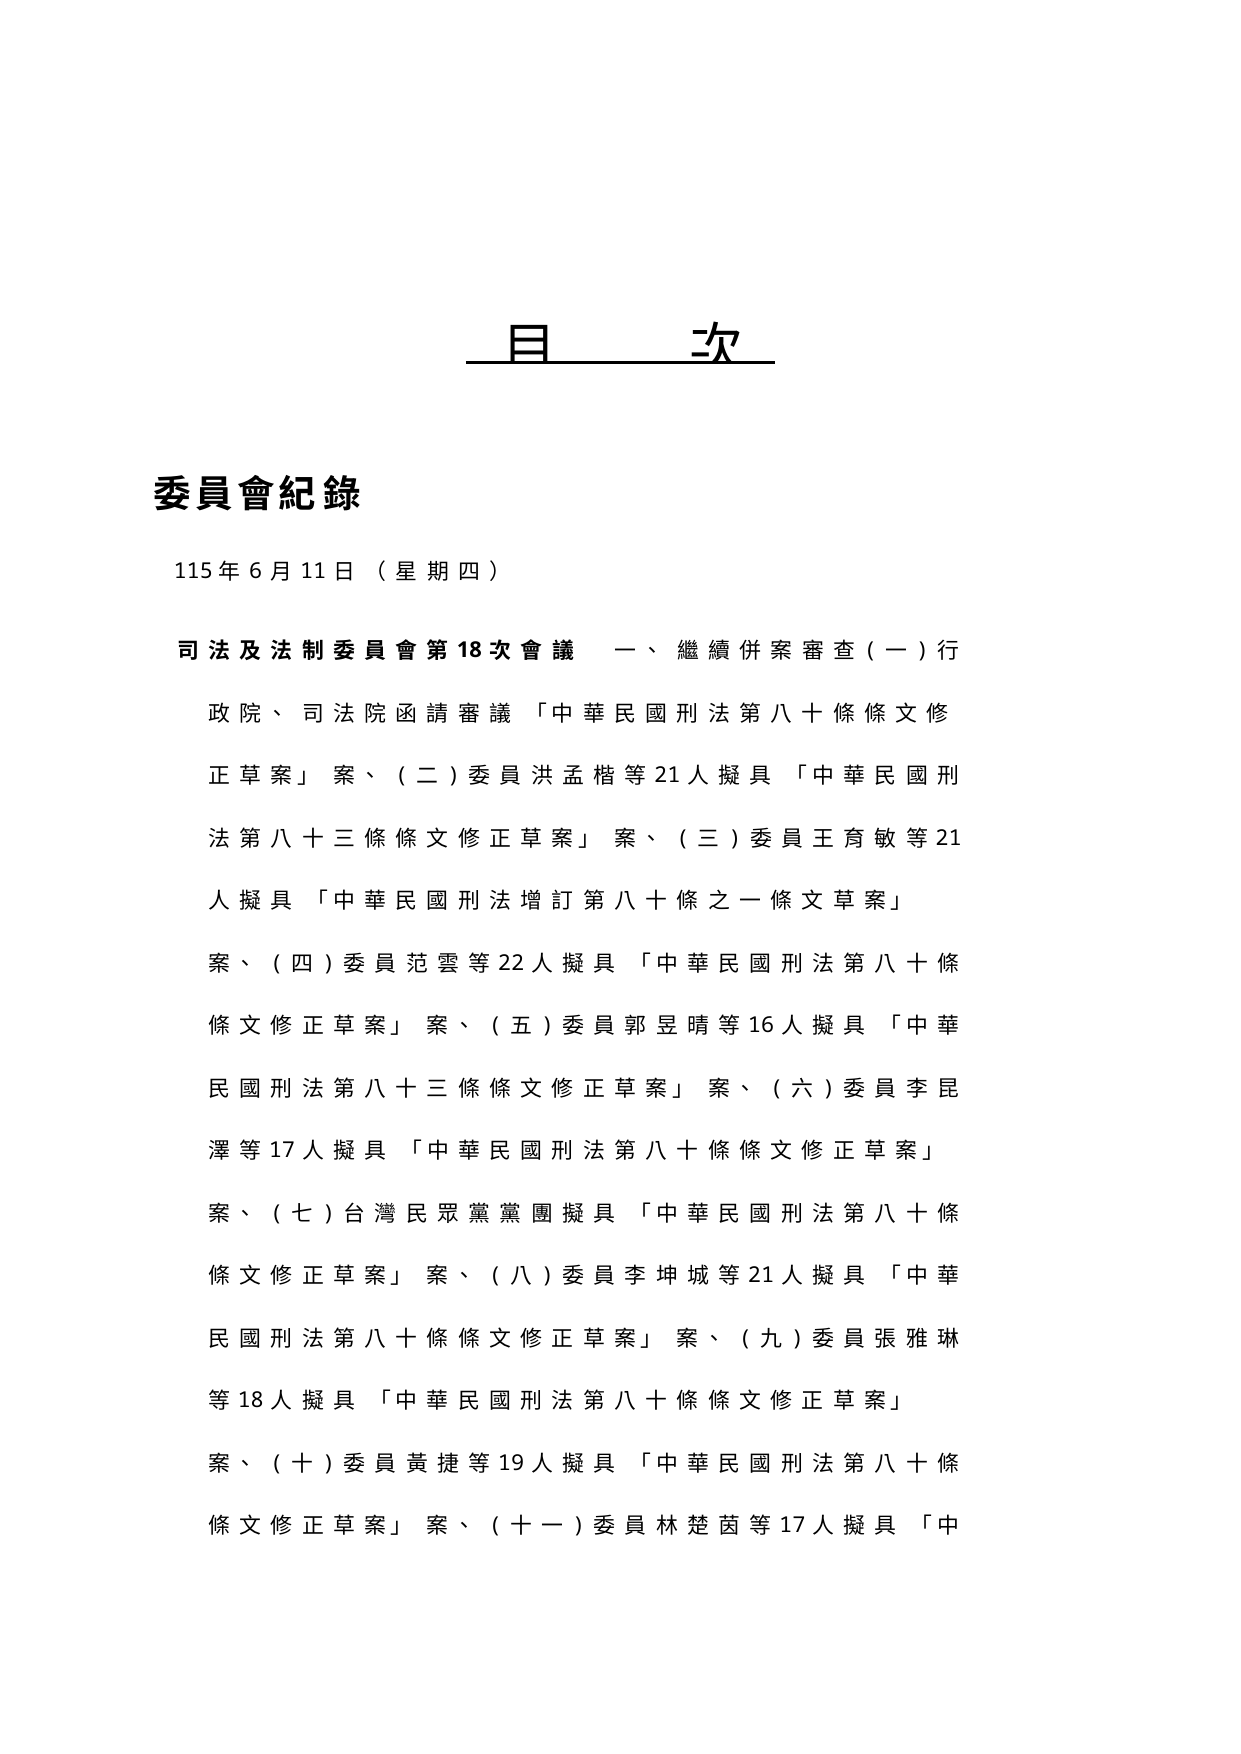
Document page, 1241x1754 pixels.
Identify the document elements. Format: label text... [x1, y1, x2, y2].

table_cell [1023, 618, 1053, 1556]
table_cell （ [967, 618, 986, 1556]
table_cell 司法及法制委員會第18次會議 一、繼續併案審查(一)行政院、司法院函請審議「中華民國刑法第八十條條文修正草案」案、(二)委員洪孟楷等21人擬具「中華民國刑法第八十三條條文修正草案」案、(三)委員王育敏等21人擬具「中華民國刑法增訂第八十條之一條文草案」案、(四)委員范雲等22人擬具「中華民國刑法第八十條條文修正草案」案、(五)委員郭昱晴等16人擬具「中華民國刑法第八十三條條文修正草案」案、(六)委員李昆澤等17人擬具「中華民國刑法第八十條條文修正草案」案、(七)台灣民眾黨黨團擬具「中華民國刑法第八十條條文修正草案」案、(八)委員李坤城等21人擬具「中華民國刑法第八十條條文修正草案」案、(九)委員張雅琳等18人擬具「中華民國刑法第八十條條文修正草案」案、(十)委員黃捷等19人擬具「中華民國刑法第八十條條文修正草案」案、(十一)委員林楚茵等17人擬具「中 [150, 618, 967, 1556]
table_cell ） [1091, 618, 1108, 1556]
table_header 委員會紀錄 115年6月11日（星期四） [150, 443, 1108, 618]
table_cell [1053, 618, 1091, 1556]
table_cell 1 [986, 618, 1023, 1556]
table_header 目 次 [466, 281, 774, 361]
